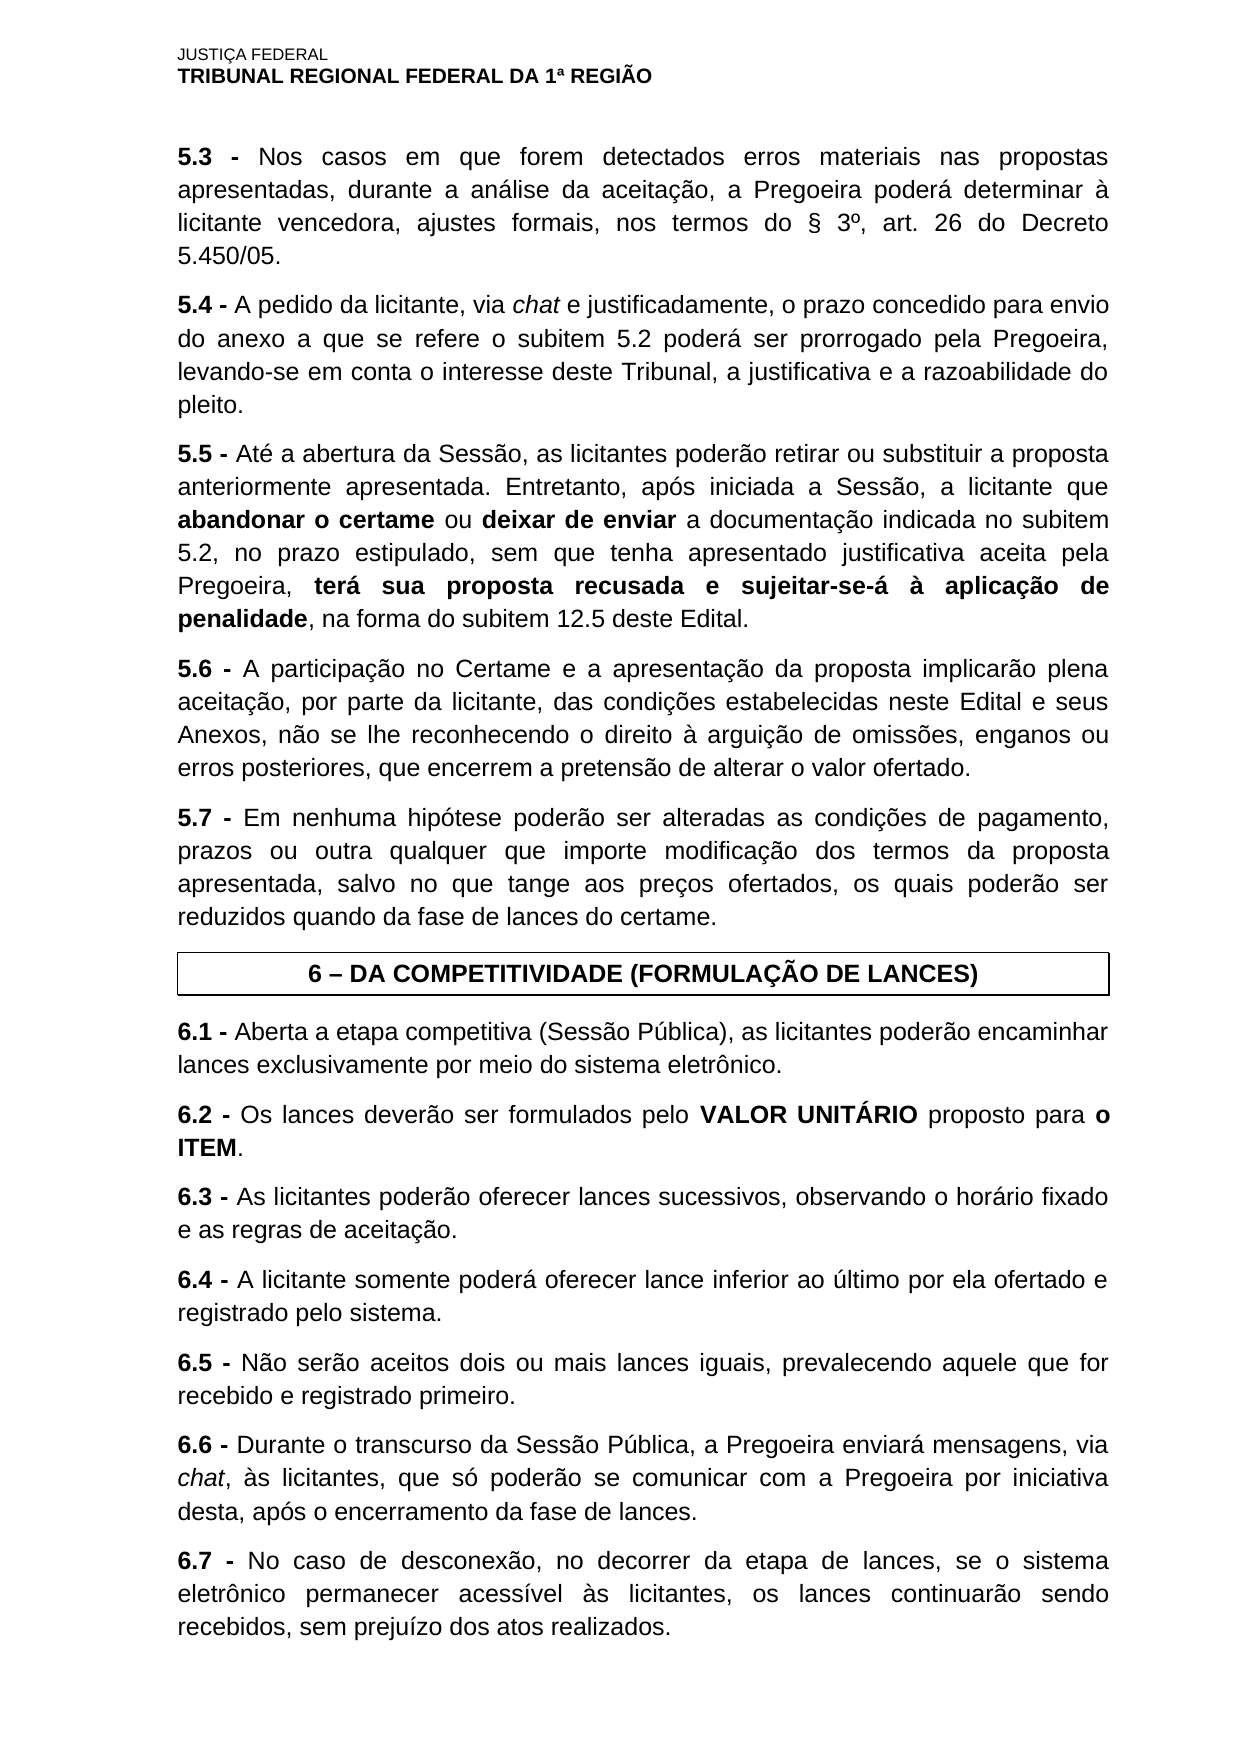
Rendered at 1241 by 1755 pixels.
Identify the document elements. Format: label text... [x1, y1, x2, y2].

text 5.3 - Nos casos em que forem detectados erros materiais nas propostas apresentadas, durante a análise da aceitação, a Pregoeira poderá determinar à licitante vencedora, ajustes formais, nos termos do § 3º, art. 26 do Decreto 5.450/05. [177, 142, 1110, 269]
text 5.7 - Em nenhuma hipótese poderão ser alteradas as condições de pagamento, prazos ou outra qualquer que importe modificação dos termos da proposta apresentada, salvo no que tange aos preços ofertados, os quais poderão ser reduzidos quando da fase de lances do certame. [177, 803, 1110, 931]
text 6.2 - Os lances deverão ser formulados pelo VALOR UNITÁRIO proposto para o ITEM. [177, 1099, 1110, 1161]
text 6.1 - Aberta a etapa competitiva (Sessão Pública), as licitantes poderão encaminhar lances exclusivamente por meio do sistema eletrônico. [177, 1017, 1110, 1079]
text 6.7 - No caso de desconexão, no decorrer da etapa de lances, se o sistema eletrônico permanecer acessível às licitantes, os lances continuarão sendo recebidos, sem prejuízo dos atos realizados. [177, 1546, 1110, 1641]
text 5.4 - A pedido da licitante, via chat e justificadamente, o prazo concedido para envio do anexo a que se refere o subitem 5.2 poderá ser prorrogado pela Pregoeira, levando-se em conta o interesse deste Tribunal, a justificativa e a razoabilidade do pleito. [177, 291, 1110, 418]
text 6.5 - Não serão aceitos dois ou mais lances iguais, prevalecendo aquele que for recebido e registrado primeiro. [177, 1348, 1110, 1409]
text 5.5 - Até a abertura da Sessão, as licitantes poderão retirar ou substituir a proposta anteriormente apresentada. Entretanto, após iniciada a Sessão, a licitante que abandonar o certame ou deixar de enviar a documentação indicada no subitem 5.2, no prazo estipulado, sem que tenha apresentado justificativa aceita pela Pregoeira, terá sua proposta recusada e sujeitar-se-á à aplicação de penalidade, na forma do subitem 12.5 deste Edital. [177, 439, 1110, 633]
text 6.3 - As licitantes poderão oferecer lances sucessivos, observando o horário fixado e as regras de aceitação. [177, 1182, 1110, 1244]
text 6 – DA COMPETITIVIDADE (FORMULAÇÃO DE LANCES) [178, 953, 1108, 994]
text 5.6 - A participação no Certame e a apresentação da proposta implicarão plena aceitação, por parte da licitante, das condições estabelecidas neste Edital e seus Anexos, não se lhe reconhecendo o direito à arguição de omissões, enganos ou erros posteriores, que encerrem a pretensão de alterar o valor ofertado. [177, 654, 1110, 782]
text 6.6 - Durante o transcurso da Sessão Pública, a Pregoeira enviará mensagens, via chat, às licitantes, que só poderão se comunicar com a Pregoeira por iniciativa desta, após o encerramento da fase de lances. [177, 1430, 1110, 1525]
text 6.4 - A licitante somente poderá oferecer lance inferior ao último por ela ofertado e registrado pelo sistema. [177, 1265, 1110, 1327]
